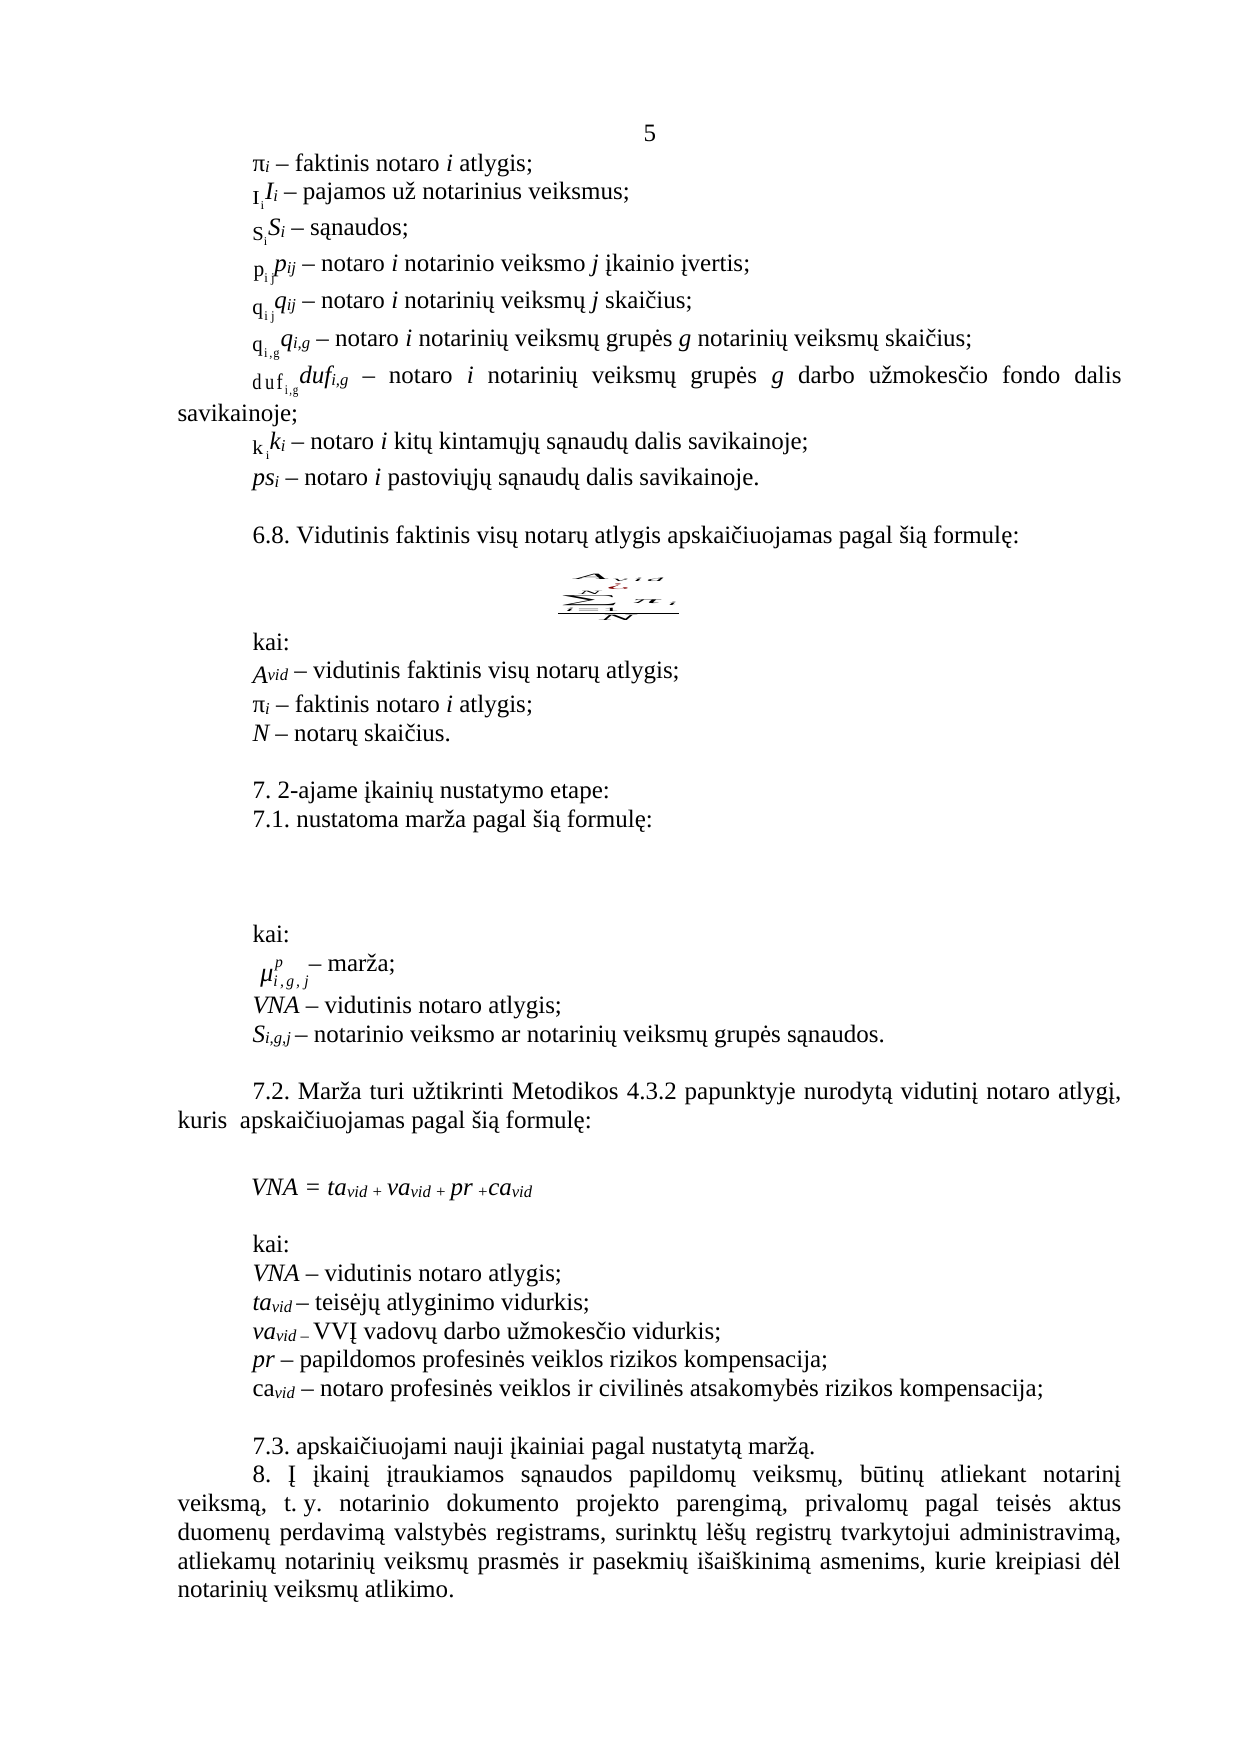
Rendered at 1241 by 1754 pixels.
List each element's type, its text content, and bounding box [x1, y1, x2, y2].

text 7.2. Marža turi užtikrinti Metodikos 4.3.2 papunktyje nurodytą vidutinį notaro atlygį, kuris apskaičiuojamas pagal šią formulę: [177, 1076, 1122, 1134]
text 8. Į įkainį įtraukiamos sąnaudos papildomų veiksmų, būtinų atliekant notarinį veiksmą, t. y. notarinio dokumento projekto parengimą, privalomų pagal teisės aktus duomenų perdavimą valstybės registrams, surinktų lėšų registrų tvarkytojui administravimą, atliekamų notarinių veiksmų prasmės ir pasekmių išaiškinimą asmenims, kurie kreipiasi dėl notarinių veiksmų atlikimo. [177, 1459, 1122, 1603]
text tavid – teisėjų atlyginimo vidurkis; [177, 1287, 1122, 1316]
text πi – faktinis notaro i atlygis; [177, 689, 1122, 718]
text Ii – pajamos už notarinius veiksmus; [177, 176, 1122, 212]
text kai: [177, 627, 1122, 656]
text kai: [177, 919, 1122, 948]
text Si,g,j – notarinio veiksmo ar notarinių veiksmų grupės sąnaudos. [177, 1019, 1122, 1047]
text qi,g – notaro i notarinių veiksmų grupės g notarinių veiksmų skaičius; [177, 323, 1122, 360]
table_header [1054, 1163, 1122, 1201]
text psi – notaro i pastoviųjų sąnaudų dalis savikainoje. [177, 462, 1122, 491]
text 7. 2-ajame įkainių nustatymo etape: [177, 775, 1122, 804]
table_header [989, 862, 1122, 890]
text VNA – vidutinis notaro atlygis; [177, 1258, 1122, 1287]
text VNA – vidutinis notaro atlygis; [177, 990, 1122, 1019]
text vavid – VVĮ vadovų darbo užmokesčio vidurkis; [177, 1316, 1122, 1344]
text – marža; [177, 948, 1122, 990]
text 6.8. Vidutinis faktinis visų notarų atlygis apskaičiuojamas pagal šią formulę: [177, 520, 1122, 548]
table_cell [177, 890, 989, 919]
text Avid – vidutinis faktinis visų notarų atlygis; [177, 656, 1122, 689]
text cavid – notaro profesinės veiklos ir civilinės atsakomybės rizikos kompensacija; [177, 1373, 1122, 1402]
table_cell [989, 890, 1122, 919]
table_header VNA = tavid + vavid + pr +cavid [177, 1163, 1054, 1201]
text ki – notaro i kitų kintamųjų sąnaudų dalis savikainoje; [177, 426, 1122, 462]
text 7.1. nustatoma marža pagal šią formulę: [177, 804, 1122, 833]
text kai: [177, 1229, 1122, 1258]
text 7.3. apskaičiuojami nauji įkainiai pagal nustatytą maržą. [177, 1431, 1122, 1459]
table_header [1059, 549, 1122, 627]
text pij – notaro i notarinio veiksmo j įkainio įvertis; [177, 248, 1122, 285]
table_header [177, 862, 989, 890]
text qij – notaro i notarinių veiksmų j skaičius; [177, 285, 1122, 323]
text πi – faktinis notaro i atlygis; [177, 148, 1122, 176]
text Si – sąnaudos; [177, 212, 1122, 248]
text N – notarų skaičius. [177, 718, 1122, 747]
text pr – papildomos profesinės veiklos rizikos kompensacija; [177, 1344, 1122, 1373]
table_header [177, 549, 1059, 627]
text dufi,g – notaro i notarinių veiksmų grupės g darbo užmokesčio fondo dalis savikainoje; [177, 360, 1122, 426]
